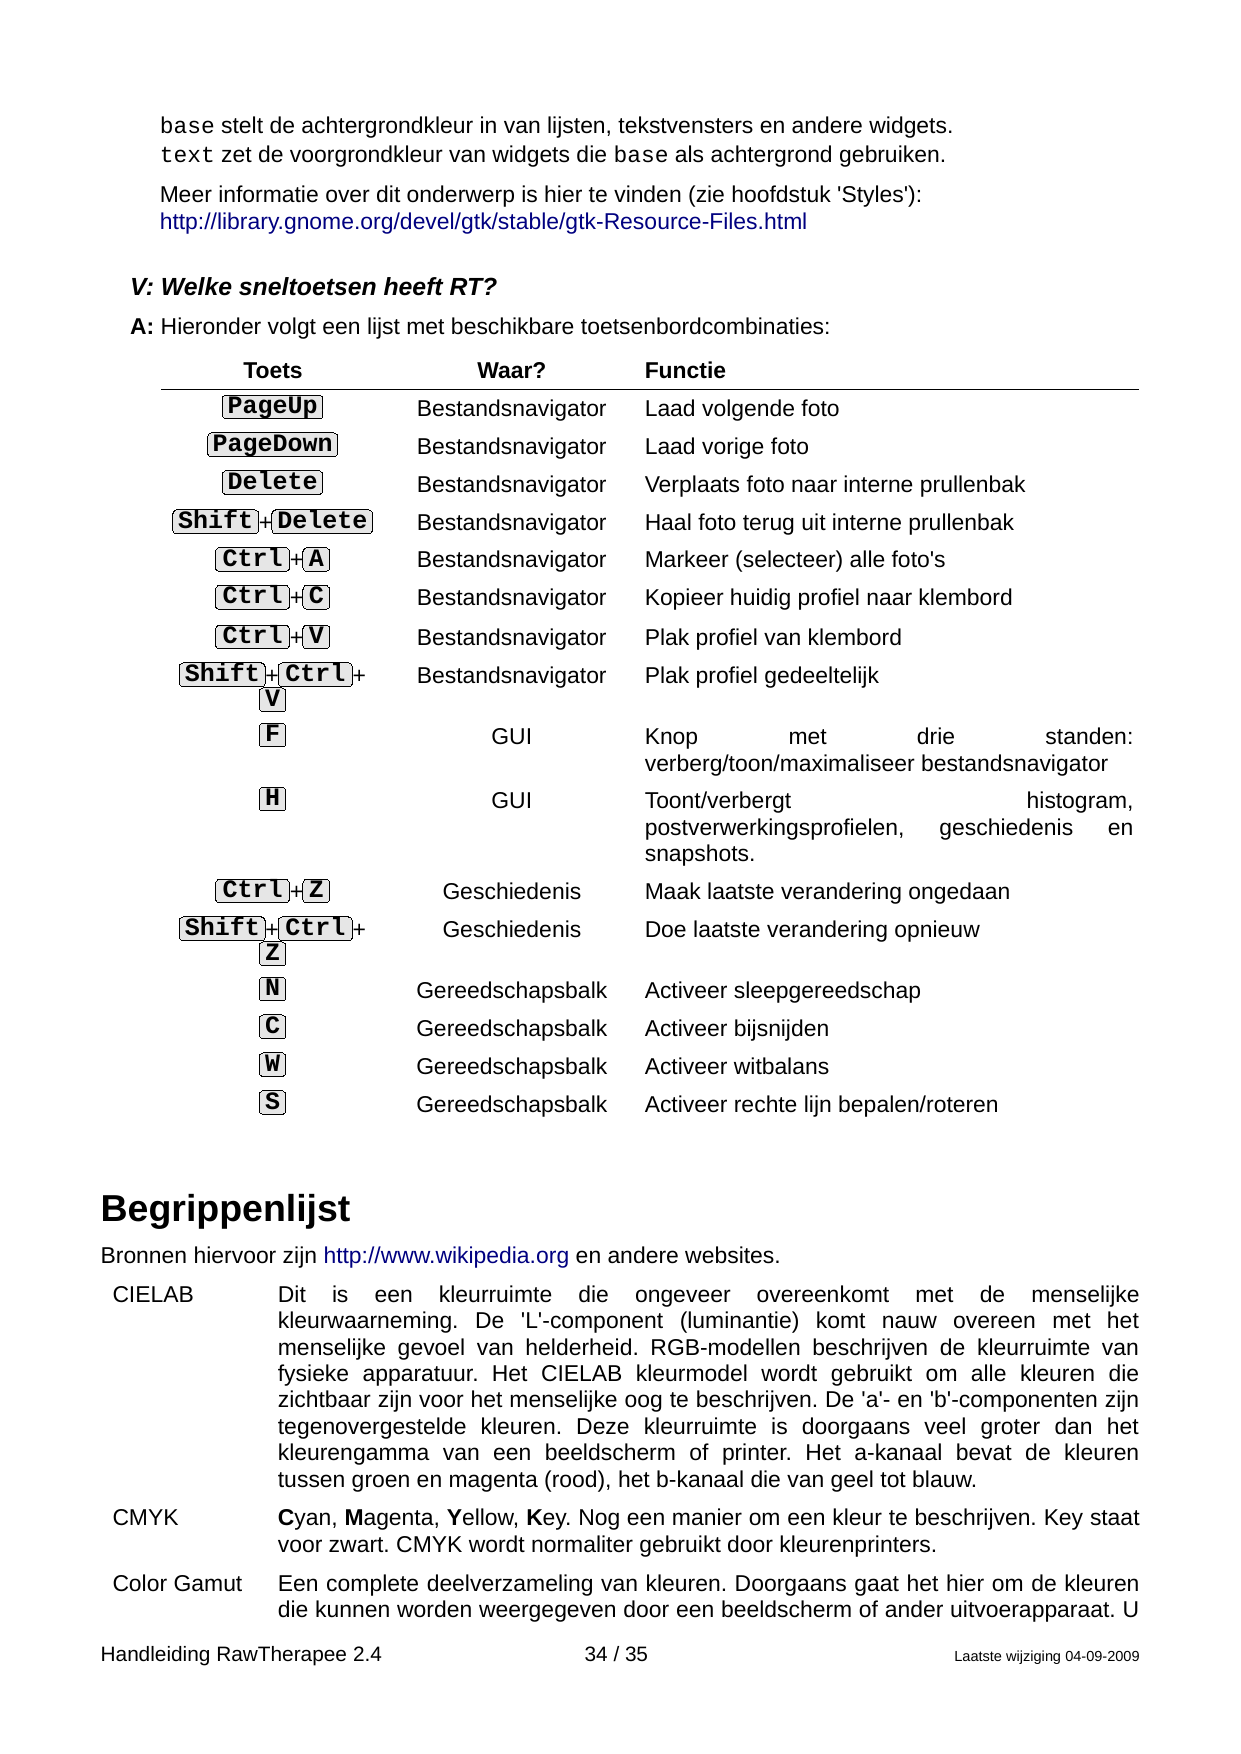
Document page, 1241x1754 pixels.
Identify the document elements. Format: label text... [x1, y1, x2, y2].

table_cell + [161, 872, 384, 910]
table_cell Bestandsnavigator [384, 656, 639, 717]
table_cell [161, 1085, 384, 1123]
table_cell GUI [384, 782, 639, 872]
table_cell [161, 465, 384, 503]
table_cell [161, 718, 384, 782]
table_cell Gereedschapsbalk [384, 1085, 639, 1123]
table_cell [161, 782, 384, 872]
table_cell Activeer sleepgereedschap [639, 971, 1139, 1009]
table_header Functie [639, 351, 1139, 389]
table_cell + [161, 579, 384, 618]
table_cell GUI [384, 718, 639, 782]
table_cell Activeer witbalans [639, 1047, 1139, 1085]
subtitle V: Welke sneltoetsen heeft RT? [130, 272, 1140, 300]
table_cell Gereedschapsbalk [384, 971, 639, 1009]
table_cell ++ [161, 656, 384, 717]
table_cell Laad volgende foto [639, 390, 1139, 427]
table_cell Plak profiel van klembord [639, 618, 1139, 656]
table_cell Geschiedenis [384, 872, 639, 910]
table_cell Verplaats foto naar interne prullenbak [639, 465, 1139, 503]
table_cell Gereedschapsbalk [384, 1047, 639, 1085]
table_cell [161, 390, 384, 427]
table_cell Activeer bijsnijden [639, 1009, 1139, 1047]
table_cell Toont/verbergt histogram, postverwerkingsprofielen, geschiedenis en snapshots. [639, 782, 1139, 872]
table_cell Markeer (selecteer) alle foto's [639, 541, 1139, 578]
table_cell Kopieer huidig profiel naar klembord [639, 579, 1139, 618]
table_cell Knop met drie standen: verberg/toon/maximaliseer bestandsnavigator [639, 718, 1139, 782]
table_header Toets [161, 351, 384, 389]
table_cell Gereedschapsbalk [384, 1009, 639, 1047]
table_cell Bestandsnavigator [384, 579, 639, 618]
table_cell Bestandsnavigator [384, 390, 639, 427]
table_cell + [161, 618, 384, 656]
table_cell Bestandsnavigator [384, 465, 639, 503]
table_cell + [161, 541, 384, 578]
table_cell Bestandsnavigator [384, 427, 639, 465]
text base stelt de achtergrondkleur in van lijsten, tekstvensters en andere widgets. text zet de voorgrondkleur van widgets die base als achtergrond gebruiken. [130, 112, 1140, 169]
list Color Gamut Een complete deelverzameling van kleuren. Doorgaans gaat het hier om de kleuren die kunnen worden weergegeven door een beeldscherm of ander uitvoerapparaat. U [112, 1569, 1140, 1622]
table_cell Bestandsnavigator [384, 618, 639, 656]
table_cell Activeer rechte lijn bepalen/roteren [639, 1085, 1139, 1123]
table_cell Plak profiel gedeeltelijk [639, 656, 1139, 717]
subtitle Begrippenlijst [100, 1187, 1140, 1230]
list CIELAB Dit is een kleurruimte die ongeveer overeenkomt met de menselijke kleurwaarneming. De 'L'-component (luminantie) komt nauw overeen met het menselijke gevoel van helderheid. RGB-modellen beschrijven de kleurruimte van fysieke apparatuur. Het CIELAB kleurmodel wordt gebruikt om alle kleuren die zichtbaar zijn voor het menselijke oog te beschrijven. De 'a'- en 'b'-componenten zijn tegenovergestelde kleuren. Deze kleurruimte is doorgaans veel groter dan het kleurengamma van een beeldscherm of printer. Het a-kanaal bevat de kleuren tussen groen en magenta (rood), het b-kanaal die van geel tot blauw. [112, 1281, 1140, 1492]
table_cell Doe laatste verandering opnieuw [639, 910, 1139, 971]
table_cell [161, 1047, 384, 1085]
table_cell Bestandsnavigator [384, 541, 639, 578]
table_cell Maak laatste verandering ongedaan [639, 872, 1139, 910]
text A: Hieronder volgt een lijst met beschikbare toetsenbordcombinaties: [130, 313, 1140, 339]
table_header Waar? [384, 351, 639, 389]
table_cell Geschiedenis [384, 910, 639, 971]
table_cell Laad vorige foto [639, 427, 1139, 465]
table_cell Bestandsnavigator [384, 503, 639, 541]
table_cell Haal foto terug uit interne prullenbak [639, 503, 1139, 541]
table_cell [161, 971, 384, 1009]
table_cell ++ [161, 910, 384, 971]
text Bronnen hiervoor zijn http://www.wikipedia.org en andere websites. [100, 1242, 1140, 1268]
table_cell [161, 1009, 384, 1047]
list CMYK Cyan, Magenta, Yellow, Key. Nog een manier om een kleur te beschrijven. Key staat voor zwart. CMYK wordt normaliter gebruikt door kleurenprinters. [112, 1504, 1140, 1557]
table_cell [161, 427, 384, 465]
table_cell + [161, 503, 384, 541]
text Meer informatie over dit onderwerp is hier te vinden (zie hoofdstuk 'Styles'): http://library.gnome.org/devel/gtk/stable/gtk-Resource-Files.html [130, 181, 1140, 234]
